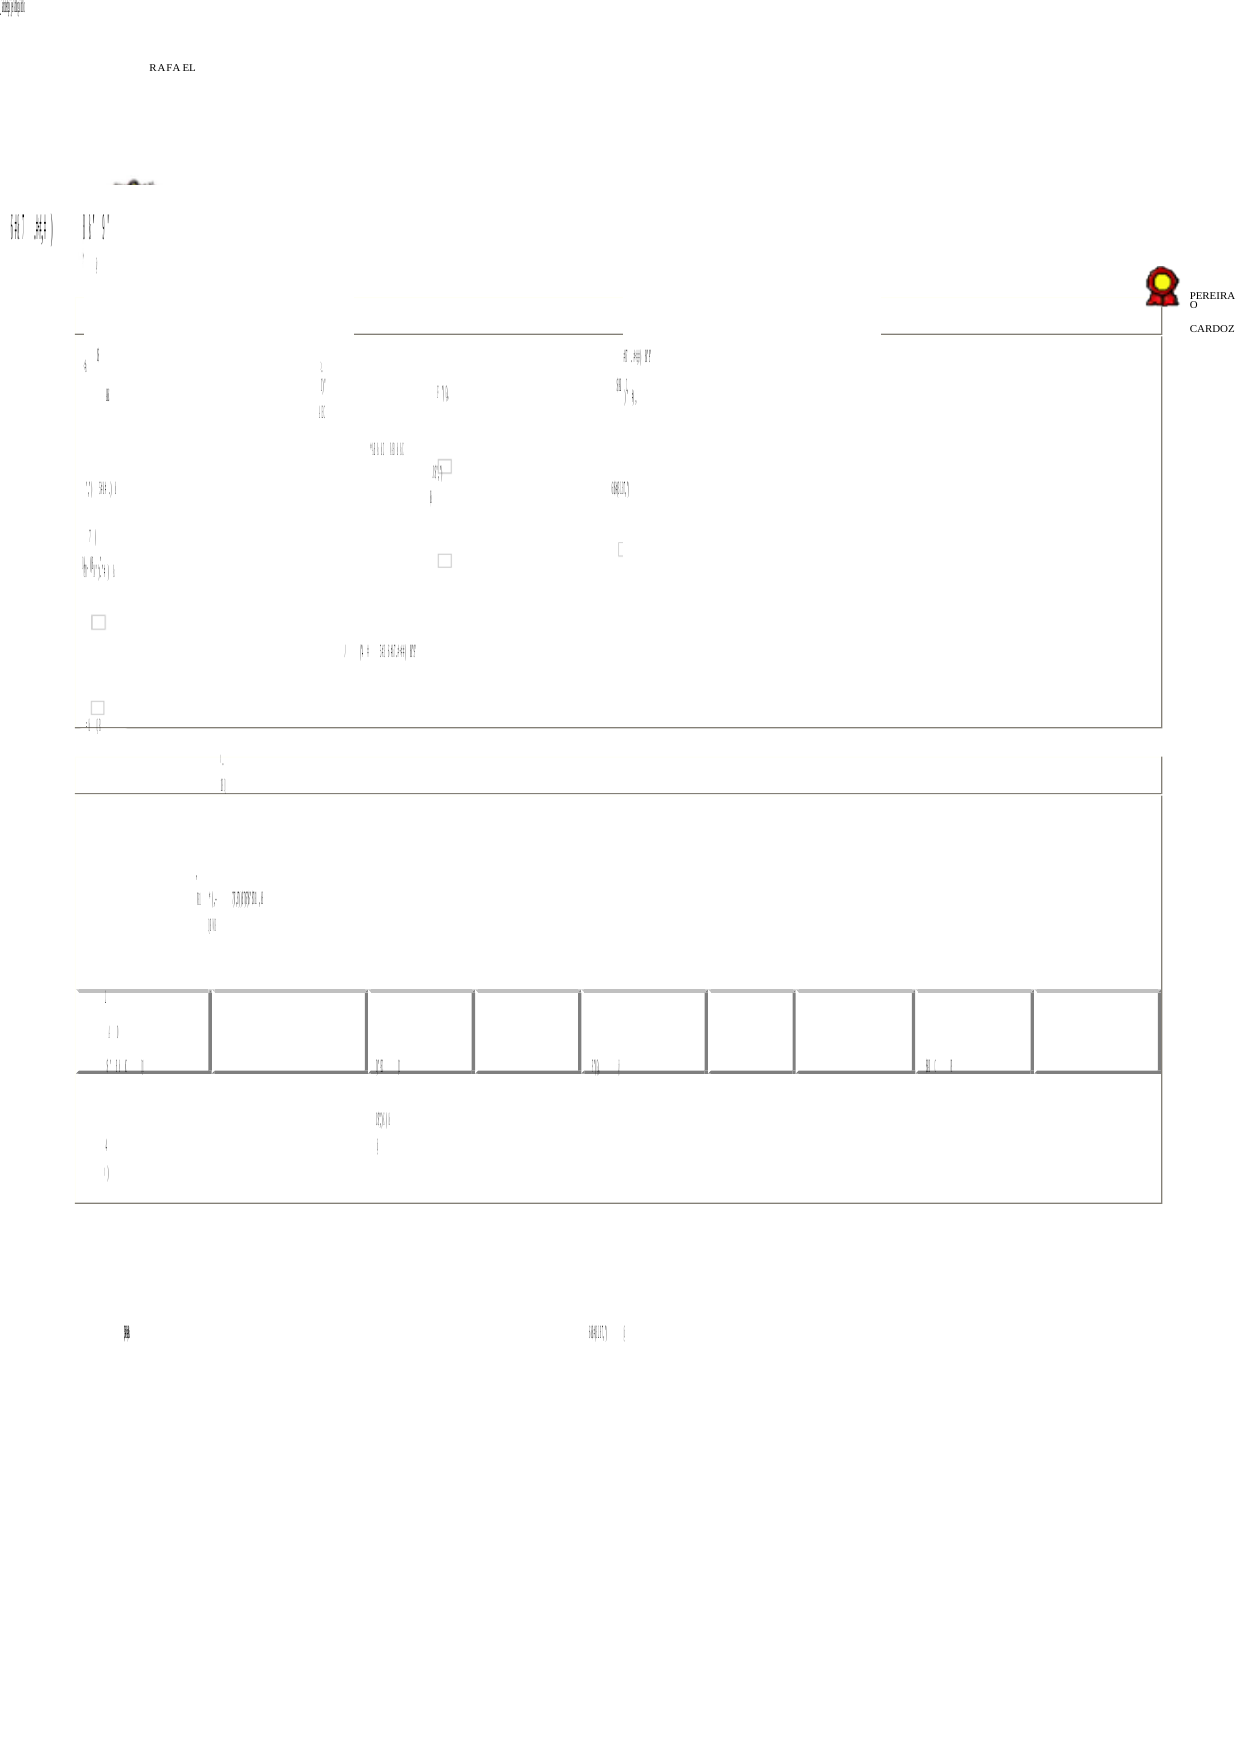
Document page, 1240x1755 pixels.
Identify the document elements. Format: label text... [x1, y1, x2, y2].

text <=& >. [84, 355, 354, 376]
text _`abcdefgi`je`kflmgi`nflogpfqfafibi`6i`#r&lcg7st ` .#+#, # ) ! " u #c$co#%l v w#w l xyoz8cec{&|z'}t lzqe9v~|"| w jwoaxwab gtclwjax yoe`llbg b RgAtFAczEL [623, 407, 881, 586]
text Q*R )W,R- 7)7 ,S7) )$ 7)S7)$ ' $TR1 , &H [1163, 788, 1239, 934]
text J@$",') K ) & [376, 1107, 576, 1155]
text @J$ [76, 338, 84, 379]
text J $ "F, ')') G), [432, 329, 576, 333]
text #)&7' .#)#+,#,# ) 8&' 9" [623, 344, 881, 407]
text PEREIRA [1189, 289, 1239, 302]
text 6 &$ #(3 L B7, ') [612, 420, 623, 513]
text @J$ [76, 299, 84, 333]
text <L4$)A " [0, 934, 74, 1107]
text J $ "F, ')') G), [432, 338, 576, 416]
text <L4$)A " [76, 934, 114, 989]
text [76, 788, 203, 793]
text _`abcdefgi`je`kflmgi`nflogpfqfafibi`6i`#r&lcg7st ` .#+#, # ) ! " u #c$co#%l v w#w l xyoz8cec{&|z'}t lzqe9v~|"| w jwoaxwab gtclwjax yoe`llbg b RgAtFAczEL [0, 3, 1239, 344]
text O ) =. &7()B ) Q .R' [130, 729, 203, 737]
text [124, 1107, 343, 1202]
text G"0" ,' ) M " )5.#'&## ). ) & & [84, 376, 354, 560]
text A DE)C' [354, 338, 367, 408]
text B0 & &C Q1 D)' AEC Q1 F ') G), @ $HAI C VR [116, 1074, 1161, 1107]
text @J$ [0, 289, 84, 379]
text G"0" ,' ) M " )5.#'&## ). ) & & [84, 185, 354, 355]
text <L4$)A " [76, 993, 114, 1072]
text [220, 729, 286, 756]
text 6 &$ #(3 L B7, ') [881, 420, 1161, 513]
text $ HAI C [610, 338, 623, 407]
text B0 & &C Q1 D)' AEC Q1 F ') G), @ $HAI C VR [796, 993, 911, 1072]
text B0 & &C Q1 D)' AEC Q1 F ') G), @ $HAI C VR [116, 993, 208, 1070]
text ,')5#&#.)& [124, 1204, 343, 1396]
text ,VR 1 [76, 797, 203, 934]
text [0, 788, 74, 934]
text >1R. Q [220, 758, 286, 788]
text / )'4 # * A B & 5&#C3 6 N#A&B7 .&# +&#C# ) 8&' 9" [344, 580, 1161, 677]
text Q*R )W,R- 7)7 ,S7) )$ 7)S7)$ ' $TR1 , &H [225, 788, 1161, 793]
text [220, 672, 286, 727]
text B0 & &C Q1 D)' AEC Q1 F ') G), @ $HAI C VR [116, 934, 1161, 989]
text O ) =. &7()B ) Q .R' [82, 560, 203, 727]
text B0 & &C Q1 D)' AEC Q1 F ') G), @ $HAI C VR [475, 993, 578, 1072]
text O [1189, 302, 1239, 311]
text B0 & &C Q1 D)' AEC Q1 F ') G), @ $HAI C VR [1034, 993, 1157, 1072]
text 6 &$ #(3 L B7, ') @ [589, 1107, 1239, 1396]
text B0 & &C Q1 D)' AEC Q1 F ') G), @ $HAI C VR [1163, 934, 1239, 1107]
text B0 & &C Q1 D)' AEC Q1 F ') G), @ $HAI C VR [368, 993, 471, 1072]
text 6 &$ #(3 L B7, ') [1163, 420, 1239, 513]
text B0 & &C Q1 D)' AEC Q1 F ') G), @ $HAI C VR [582, 993, 704, 1071]
text B0 & &C Q1 D)' AEC Q1 F ') G), @ $HAI C VR [916, 993, 1030, 1072]
text K)& [430, 420, 509, 525]
text <L4$)A " [76, 1074, 114, 1107]
text Q*R )W,R- 7)7 ,S7) )$ 7)S7)$ ' $TR1 , &H [208, 797, 1161, 934]
text B0 & &C Q1 D)' AEC Q1 F ') G), @ $HAI C VR [212, 993, 364, 1072]
text CARDOZ [1189, 324, 1234, 334]
text / )'4 # * A B & 5&#C3 6 N#A&B7 .&# +&#C# ) 8&' 9" [1163, 580, 1239, 677]
text B0 & &C Q1 D)' AEC Q1 F ') G), @ $HAI C VR [708, 993, 792, 1072]
